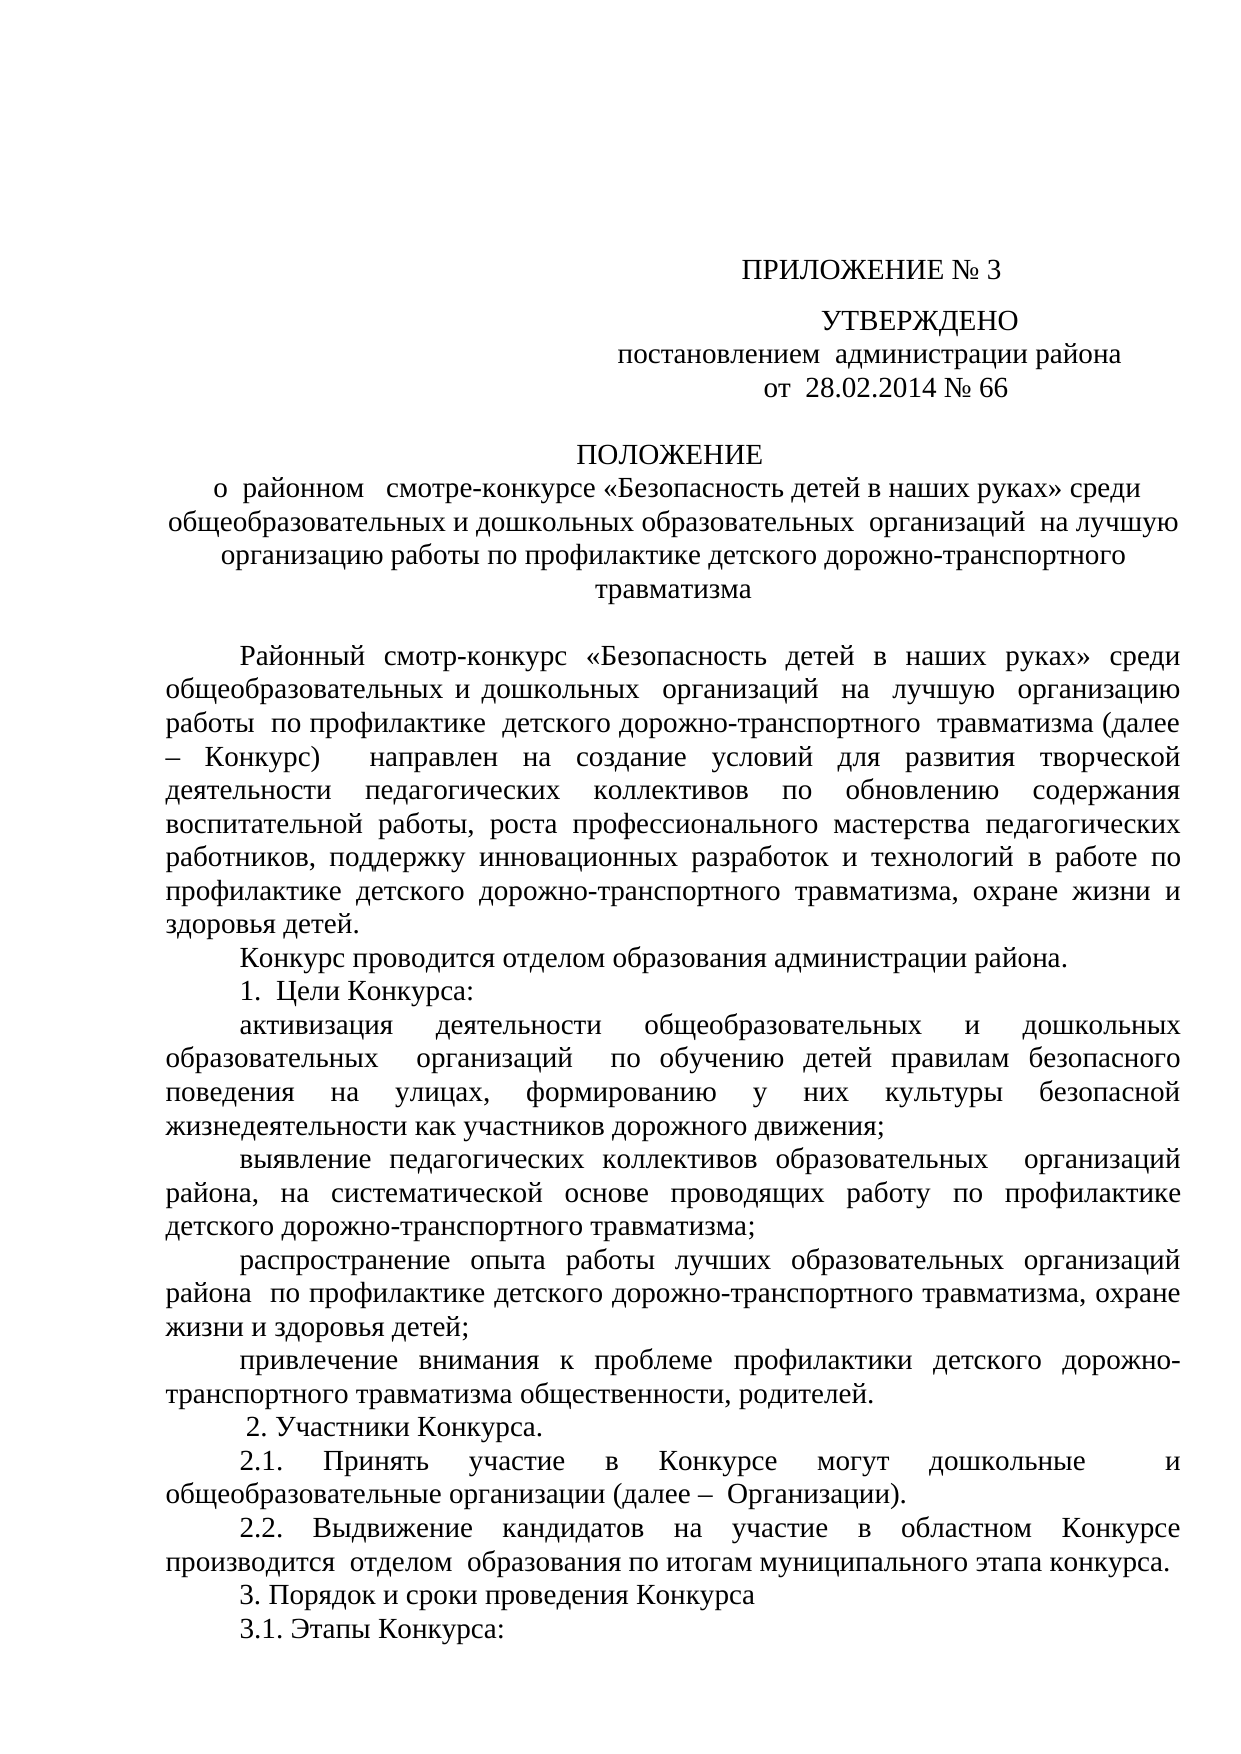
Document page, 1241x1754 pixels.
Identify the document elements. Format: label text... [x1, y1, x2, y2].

text ПРИЛОЖЕНИЕ № 3 [165, 252, 1181, 286]
text УТВЕРЖДЕНО [784, 303, 1181, 336]
text выявление педагогических коллективов образовательных организаций района, на систематической основе проводящих работу по профилактике детского дорожно-транспортного травматизма; [165, 1141, 1181, 1242]
text о районном смотре-конкурсе «Безопасность детей в наших руках» среди общеобразовательных и дошкольных образовательных организаций на лучшую организацию работы по профилактике детского дорожно-транспортного травматизма [165, 470, 1181, 604]
text 1. Цели Конкурса: [165, 973, 1181, 1007]
text привлечение внимания к проблеме профилактики детского дорожно-транспортного травматизма общественности, родителей. [165, 1342, 1181, 1409]
text 3. Порядок и сроки проведения Конкурса [165, 1577, 1181, 1611]
text распространение опыта работы лучших образовательных организаций района по профилактике детского дорожно-транспортного травматизма, охране жизни и здоровья детей; [165, 1242, 1181, 1342]
text 3.1. Этапы Конкурса: [165, 1611, 1181, 1644]
text Районный смотр-конкурс «Безопасность детей в наших руках» среди общеобразовательных и дошкольных организаций на лучшую организацию работы по профилактике детского дорожно-транспортного травматизма (далее – Конкурс) направлен на создание условий для развития творческой деятельности педагогических коллективов по обновлению содержания воспитательной работы, роста профессионального мастерства педагогических работников, поддержку инновационных разработок и технологий в работе по профилактике детского дорожно-транспортного травматизма, охране жизни и здоровья детей. [165, 638, 1181, 940]
text Положение [165, 437, 1181, 470]
text 2.1. Принять участие в Конкурсе могут дошкольные и общеобразовательные организации (далее – Организации). [165, 1443, 1181, 1510]
text Конкурс проводится отделом образования администрации района. [165, 940, 1181, 973]
text 2. Участники Конкурса. [165, 1409, 1181, 1443]
text от 28.02.2014 № 66 [165, 370, 1181, 403]
text активизация деятельности общеобразовательных и дошкольных образовательных организаций по обучению детей правилам безопасного поведения на улицах, формированию у них культуры безопасной жизнедеятельности как участников дорожного движения; [165, 1007, 1181, 1141]
text постановлением администрации района [165, 336, 1181, 370]
text 2.2. Выдвижение кандидатов на участие в областном Конкурсе производится отделом образования по итогам муниципального этапа конкурса. [165, 1510, 1181, 1577]
